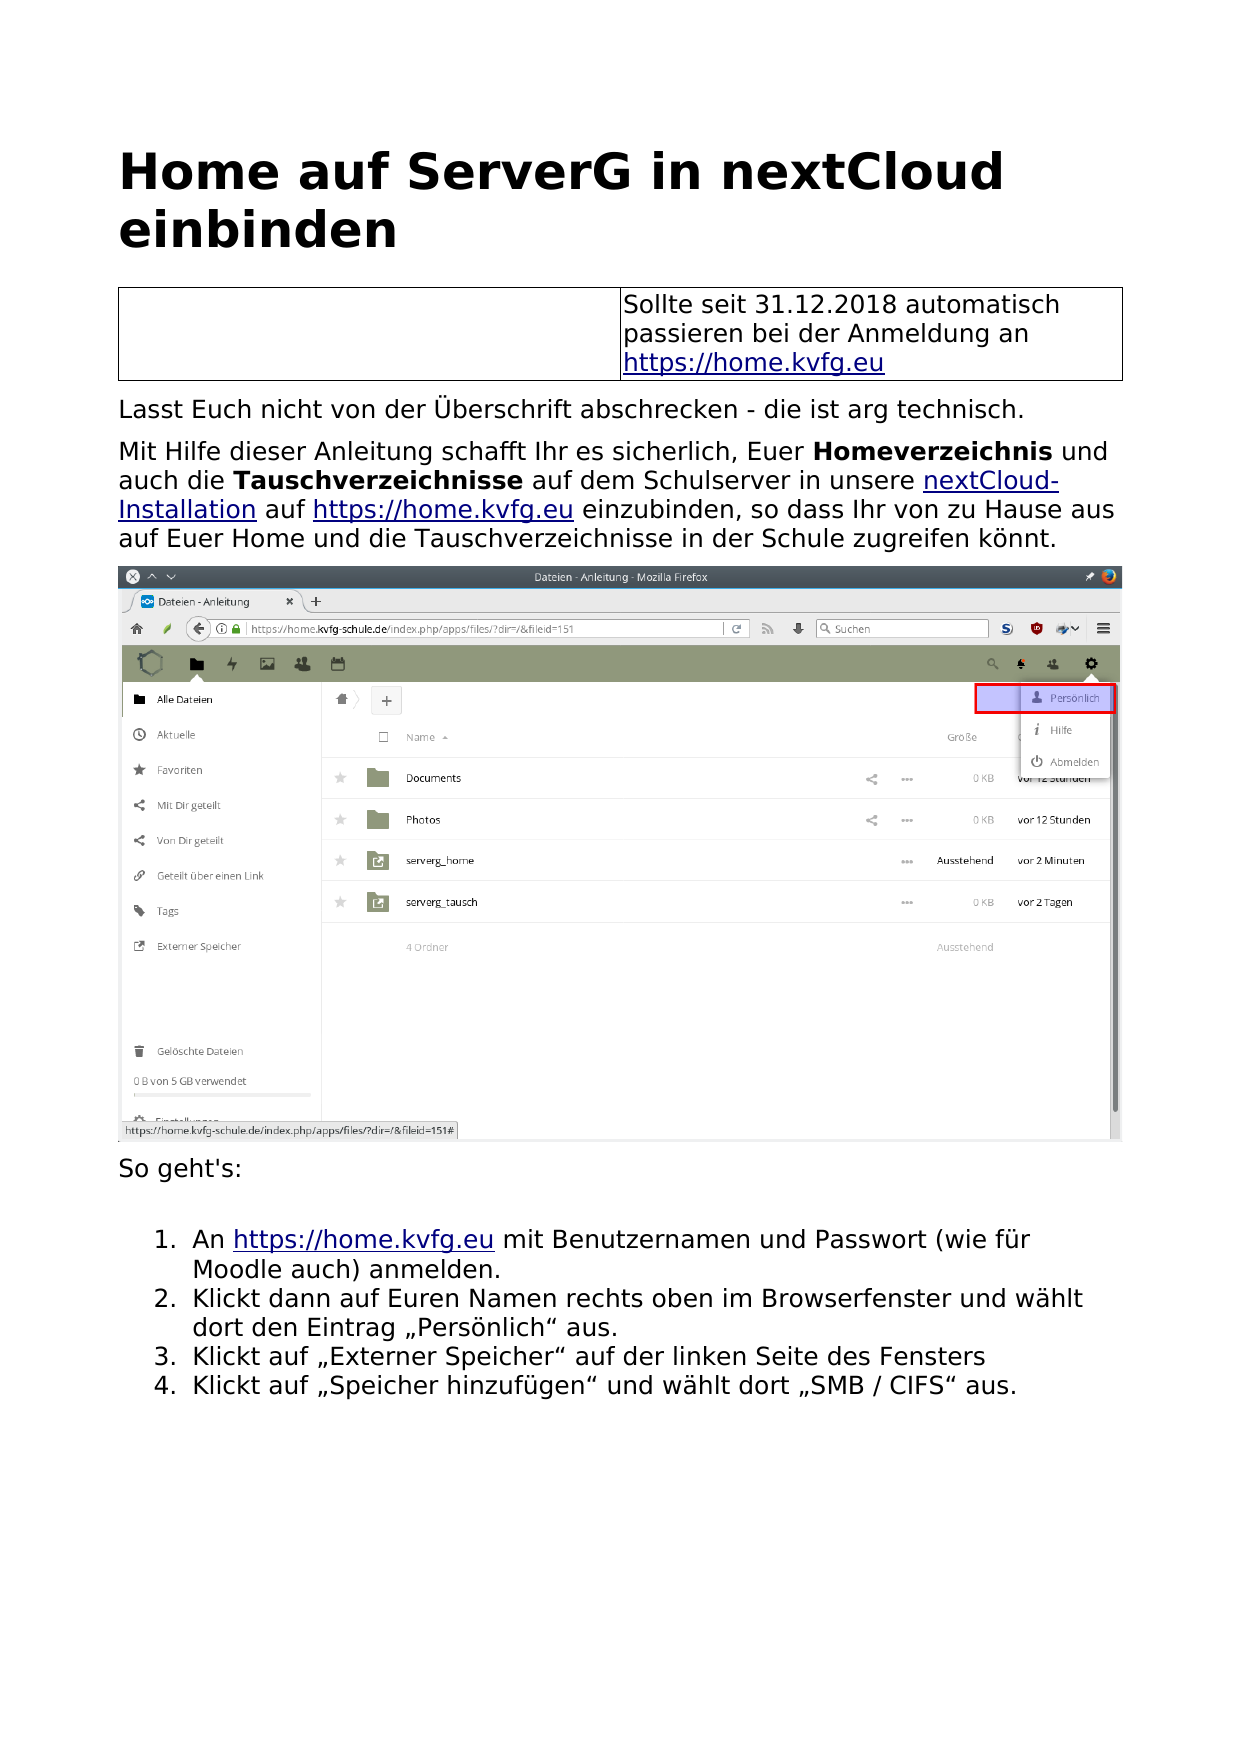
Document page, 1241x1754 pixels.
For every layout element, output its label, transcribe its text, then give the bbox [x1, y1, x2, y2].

list Klickt auf „Speicher hinzufügen“ und wählt dort „SMB / CIFS“ aus. [177, 1371, 1122, 1401]
text So geht's: [118, 1154, 1122, 1184]
list Klickt dann auf Euren Namen rechts oben im Browserfenster und wählt dort den Eintrag „Persönlich“ aus. [177, 1284, 1122, 1342]
list An https://home.kvfg.eu mit Benutzernamen und Passwort (wie für Moodle auch) anmelden. [177, 1226, 1122, 1284]
list Klickt auf „Externer Speicher“ auf der linken Seite des Fensters [177, 1342, 1122, 1371]
table_header Sollte seit 31.12.2018 automatisch passieren bei der Anmeldung an https://home.kvfg.eu [621, 288, 1122, 380]
subtitle Home auf ServerG in nextCloud einbinden [118, 143, 1122, 259]
table_header [119, 288, 620, 380]
text Mit Hilfe dieser Anleitung schafft Ihr es sicherlich, Euer Homeverzeichnis und auch die Tauschverzeichnisse auf dem Schulserver in unsere nextCloud-Installation auf https://home.kvfg.eu einzubinden, so dass Ihr von zu Hause aus auf Euer Home und die Tauschverzeichnisse in der Schule zugreifen könnt. [118, 437, 1122, 553]
text Lasst Euch nicht von der Überschrift abschrecken - die ist arg technisch. [118, 395, 1122, 424]
picture [118, 566, 1123, 1142]
